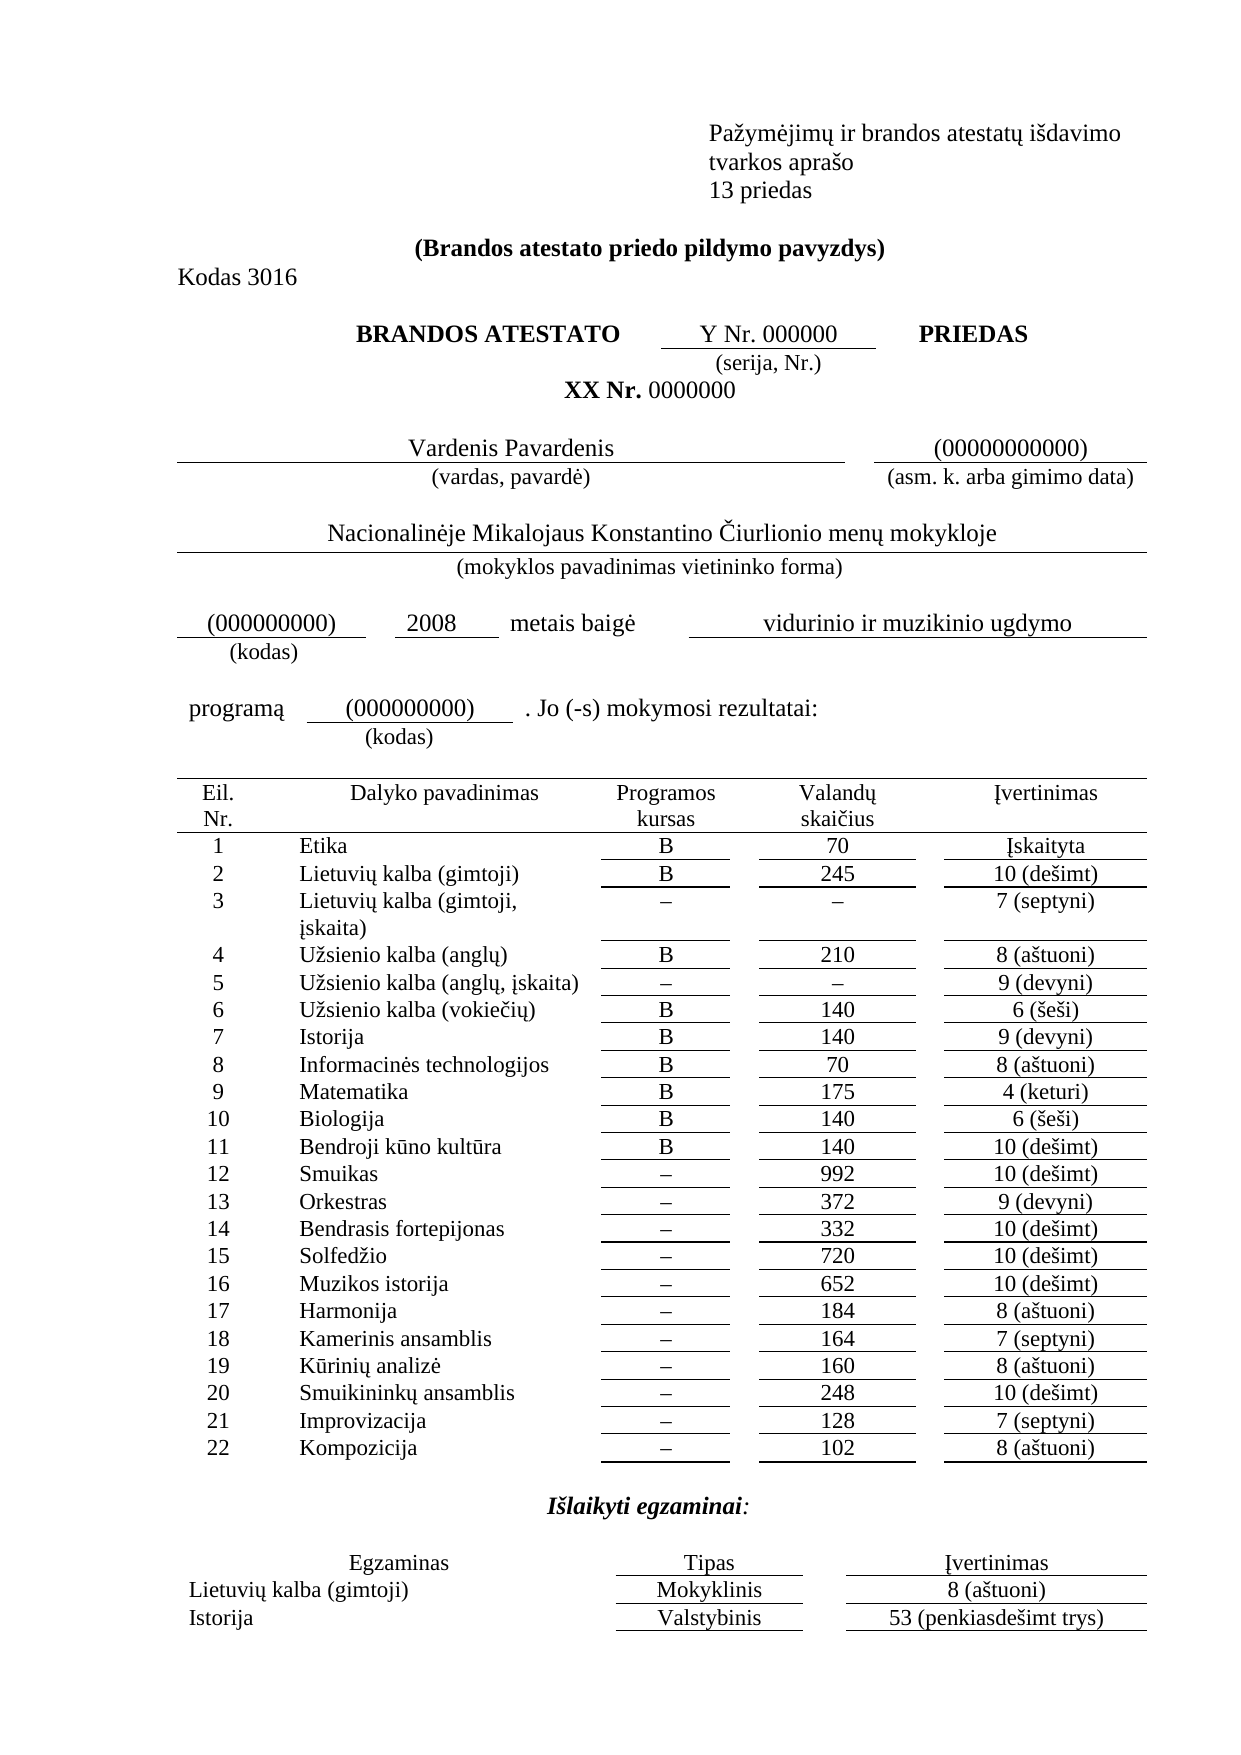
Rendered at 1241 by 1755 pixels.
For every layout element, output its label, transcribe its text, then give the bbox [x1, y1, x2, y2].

table_cell B [601, 996, 730, 1022]
table_cell – [759, 969, 916, 995]
table_cell [916, 1269, 944, 1296]
table_cell [259, 1050, 288, 1077]
table_cell [916, 1379, 944, 1406]
table_cell Smuikas [288, 1159, 601, 1187]
table_cell [259, 1187, 288, 1214]
table_cell [178, 348, 631, 376]
table_cell [259, 886, 288, 940]
table_cell 10 (dešimt) [944, 1243, 1147, 1269]
table_cell 1 [177, 833, 259, 859]
table_cell Valstybinis [616, 1604, 803, 1630]
table_cell Harmonija [288, 1296, 601, 1324]
table_cell [730, 968, 759, 995]
table_cell [259, 1351, 288, 1378]
table_cell Biologija [288, 1105, 601, 1132]
table_cell [259, 1022, 288, 1050]
table_cell [803, 1603, 846, 1630]
table_header metais baigė [499, 608, 688, 637]
table_cell – [601, 1407, 730, 1433]
table_cell – [601, 969, 730, 995]
table_cell [730, 1077, 759, 1104]
table_cell – [601, 1243, 730, 1269]
table_cell 53 (penkiasdešimt trys) [846, 1604, 1147, 1630]
table_cell 6 [177, 995, 259, 1022]
table_cell Kamerinis ansamblis [288, 1324, 601, 1351]
table_cell Solfedžio [288, 1241, 601, 1269]
table_cell 18 [177, 1324, 259, 1351]
table_cell [259, 940, 288, 967]
table_cell [916, 886, 944, 940]
table_cell Lietuvių kalba (gimtoji, įskaita) [288, 886, 601, 940]
table_cell [916, 1406, 944, 1433]
table_cell [916, 1022, 944, 1050]
table_cell 70 [759, 833, 916, 859]
table_cell [730, 1159, 759, 1187]
table_cell 140 [759, 1106, 916, 1132]
table_cell 10 (dešimt) [944, 1133, 1147, 1159]
table_header Vardenis Pavardenis [177, 433, 845, 462]
table_cell 10 (dešimt) [944, 860, 1147, 886]
table_cell [730, 859, 759, 886]
table_header Nacionalinėje Mikalojaus Konstantino Čiurlionio menų mokykloje [177, 518, 1147, 552]
table_cell [259, 968, 288, 995]
table_cell [259, 833, 288, 859]
table_cell 140 [759, 996, 916, 1022]
table_cell 8 (aštuoni) [944, 1434, 1147, 1461]
table_cell [916, 1132, 944, 1159]
table_cell [916, 1351, 944, 1378]
table_cell 7 (septyni) [944, 888, 1147, 940]
text (Brandos atestato priedo pildymo pavyzdys) [177, 233, 1122, 262]
table_cell 9 (devyni) [944, 1023, 1147, 1050]
table_cell (serija, Nr.) [661, 349, 876, 376]
table_cell [730, 995, 759, 1022]
table_cell – [601, 1434, 730, 1461]
table_cell [730, 1105, 759, 1132]
table_cell B [601, 860, 730, 886]
table_cell 10 [177, 1105, 259, 1132]
table_cell B [601, 1133, 730, 1159]
table_header BRANDOS ATESTATO [178, 319, 631, 348]
table_cell [916, 1324, 944, 1351]
table_header 2008 [395, 608, 498, 637]
table_header Valandų skaičius [759, 779, 916, 832]
table_header Egzaminas [182, 1549, 616, 1575]
text Kodas 3016 [177, 262, 1122, 291]
table_cell – [759, 888, 916, 940]
table_cell 4 [177, 940, 259, 967]
table_cell 7 [177, 1022, 259, 1050]
table_cell 8 (aštuoni) [944, 941, 1147, 967]
table_cell 3 [177, 886, 259, 940]
table_cell B [601, 941, 730, 967]
table_header [916, 779, 944, 832]
table_cell 245 [759, 860, 916, 886]
table_cell 16 [177, 1269, 259, 1296]
table_cell 10 (dešimt) [944, 1160, 1147, 1187]
table_cell Improvizacija [288, 1406, 601, 1433]
table_cell 17 [177, 1296, 259, 1324]
table_cell B [601, 833, 730, 859]
table_header . Jo (-s) mokymosi rezultatai: [513, 693, 1147, 722]
table_cell [730, 1132, 759, 1159]
table_cell Muzikos istorija [288, 1269, 601, 1296]
table_cell – [601, 1325, 730, 1351]
table_cell 22 [177, 1433, 259, 1461]
table_cell [730, 886, 759, 940]
table_cell 6 (šeši) [944, 1106, 1147, 1132]
table_cell [876, 348, 907, 376]
table_cell Įskaityta [944, 833, 1147, 859]
table_cell [916, 1050, 944, 1077]
table_cell (vardas, pavardė) [177, 463, 845, 489]
table_cell [916, 968, 944, 995]
table_cell [730, 1214, 759, 1241]
table_cell [916, 1159, 944, 1187]
table_cell [803, 1575, 846, 1602]
table_cell 372 [759, 1188, 916, 1214]
table_cell [916, 1077, 944, 1104]
table_cell [730, 1269, 759, 1296]
text Pažymėjimų ir brandos atestatų išdavimo [177, 118, 1122, 147]
table_cell 5 [177, 968, 259, 995]
table_cell Lietuvių kalba (gimtoji) [288, 859, 601, 886]
table_cell B [601, 1051, 730, 1077]
table_cell 6 (šeši) [944, 996, 1147, 1022]
table_cell 652 [759, 1270, 916, 1296]
table_header (00000000000) [874, 433, 1147, 462]
table_cell [259, 859, 288, 886]
table_cell Kompozicija [288, 1433, 601, 1461]
table_cell (asm. k. arba gimimo data) [874, 463, 1147, 489]
table_cell – [601, 1297, 730, 1324]
table_cell 15 [177, 1241, 259, 1269]
table_cell Užsienio kalba (anglų) [288, 940, 601, 967]
table_cell Informacinės technologijos [288, 1050, 601, 1077]
table_cell [845, 462, 874, 489]
table_cell 2 [177, 859, 259, 886]
table_cell [259, 1105, 288, 1132]
table_cell 992 [759, 1160, 916, 1187]
table_cell Istorija [177, 1603, 616, 1630]
table_header [366, 608, 395, 637]
table_cell 8 (aštuoni) [944, 1051, 1147, 1077]
table_cell 13 [177, 1187, 259, 1214]
table_cell – [601, 1160, 730, 1187]
text (kodas) [365, 723, 1122, 749]
text tvarkos aprašo [177, 147, 1122, 176]
table_cell [730, 1324, 759, 1351]
table_cell [259, 1269, 288, 1296]
table_cell 7 (septyni) [944, 1325, 1147, 1351]
table_cell B [601, 1078, 730, 1104]
text XX Nr. 0000000 [177, 376, 1122, 404]
table_cell Orkestras [288, 1187, 601, 1214]
table_cell 14 [177, 1214, 259, 1241]
table_cell Užsienio kalba (anglų, įskaita) [288, 968, 601, 995]
table_cell [259, 1077, 288, 1104]
table_header [803, 1549, 846, 1575]
table_cell [259, 1241, 288, 1269]
table_cell Lietuvių kalba (gimtoji) [177, 1575, 616, 1602]
table_cell 720 [759, 1243, 916, 1269]
table_cell 9 (devyni) [944, 969, 1147, 995]
table_cell 164 [759, 1325, 916, 1351]
table_cell [916, 1241, 944, 1269]
table_cell Mokyklinis [616, 1576, 803, 1602]
table_cell 175 [759, 1078, 916, 1104]
table_cell 248 [759, 1380, 916, 1406]
table_cell 184 [759, 1297, 916, 1324]
table_cell 9 [177, 1077, 259, 1104]
table_header Įvertinimas [944, 779, 1147, 832]
table_cell [631, 348, 661, 376]
table_header PRIEDAS [907, 319, 1147, 348]
table_cell [730, 1296, 759, 1324]
table_cell [916, 940, 944, 967]
table_cell 10 (dešimt) [944, 1380, 1147, 1406]
table_cell – [601, 888, 730, 940]
table_header programą [177, 693, 307, 722]
table_cell Bendrasis fortepijonas [288, 1214, 601, 1241]
table_cell [730, 1406, 759, 1433]
table_cell 21 [177, 1406, 259, 1433]
table_cell 20 [177, 1379, 259, 1406]
table_header (000000000) [177, 608, 366, 637]
table_header Įvertinimas [846, 1549, 1147, 1575]
table_cell – [601, 1215, 730, 1241]
text 13 priedas [177, 176, 1122, 204]
table_cell B [601, 1023, 730, 1050]
table_cell [916, 1105, 944, 1132]
table_cell [916, 1187, 944, 1214]
table_cell 7 (septyni) [944, 1407, 1147, 1433]
text (kodas) [229, 638, 1122, 664]
table_cell Istorija [288, 1022, 601, 1050]
table_cell 12 [177, 1159, 259, 1187]
table_header [730, 779, 759, 832]
table_header Tipas [616, 1549, 803, 1575]
table_cell Etika [288, 833, 601, 859]
table_cell [916, 833, 944, 859]
table_header [631, 319, 661, 348]
table_cell 70 [759, 1051, 916, 1077]
table_cell 102 [759, 1434, 916, 1461]
table_cell 10 (dešimt) [944, 1270, 1147, 1296]
table_cell [259, 1324, 288, 1351]
table_cell [259, 995, 288, 1022]
table_cell [916, 1296, 944, 1324]
table_cell [730, 1022, 759, 1050]
table_cell [916, 1433, 944, 1461]
table_cell 210 [759, 941, 916, 967]
table_header (000000000) [307, 693, 513, 722]
table_cell 8 [177, 1050, 259, 1077]
text Išlaikyti egzaminai: [177, 1491, 1122, 1520]
table_cell 140 [759, 1023, 916, 1050]
table_header Y Nr. 000000 [661, 319, 876, 348]
table_cell [730, 1241, 759, 1269]
table_header [177, 1549, 182, 1575]
table_cell [730, 940, 759, 967]
table_cell [916, 1214, 944, 1241]
table_cell 332 [759, 1215, 916, 1241]
table_cell [259, 1296, 288, 1324]
table_cell [730, 1433, 759, 1461]
table_cell Užsienio kalba (vokiečių) [288, 995, 601, 1022]
table_cell [259, 1132, 288, 1159]
table_cell 140 [759, 1133, 916, 1159]
table_cell [730, 1351, 759, 1378]
table_cell [730, 1050, 759, 1077]
table_cell 8 (aštuoni) [944, 1297, 1147, 1324]
table_cell Matematika [288, 1077, 601, 1104]
table_cell [259, 1379, 288, 1406]
table_header [876, 319, 907, 348]
table_cell – [601, 1188, 730, 1214]
table_cell B [601, 1106, 730, 1132]
table_cell [259, 1159, 288, 1187]
table_cell [916, 995, 944, 1022]
table_cell 11 [177, 1132, 259, 1159]
table_header vidurinio ir muzikinio ugdymo [689, 608, 1147, 637]
table_cell 19 [177, 1351, 259, 1378]
table_cell [907, 348, 1147, 376]
table_cell Smuikininkų ansamblis [288, 1379, 601, 1406]
table_cell 8 (aštuoni) [846, 1576, 1147, 1602]
table_header Dalyko pavadinimas [288, 779, 601, 832]
table_cell [259, 1406, 288, 1433]
table_cell 160 [759, 1352, 916, 1378]
table_cell 8 (aštuoni) [944, 1352, 1147, 1378]
table_cell [916, 859, 944, 886]
table_cell [730, 1187, 759, 1214]
table_cell 128 [759, 1407, 916, 1433]
table_header [845, 433, 874, 462]
table_cell [730, 833, 759, 859]
table_cell – [601, 1270, 730, 1296]
text (mokyklos pavadinimas vietininko forma) [177, 553, 1122, 579]
table_cell Bendroji kūno kultūra [288, 1132, 601, 1159]
table_header [259, 779, 288, 832]
table_cell – [601, 1352, 730, 1378]
table_cell [259, 1433, 288, 1461]
table_header Programos kursas [601, 779, 730, 832]
table_cell [259, 1214, 288, 1241]
table_header Eil. Nr. [177, 779, 259, 832]
table_cell 4 (keturi) [944, 1078, 1147, 1104]
table_cell 9 (devyni) [944, 1188, 1147, 1214]
table_cell – [601, 1380, 730, 1406]
table_cell 10 (dešimt) [944, 1215, 1147, 1241]
table_cell [730, 1379, 759, 1406]
table_cell Kūrinių analizė [288, 1351, 601, 1378]
